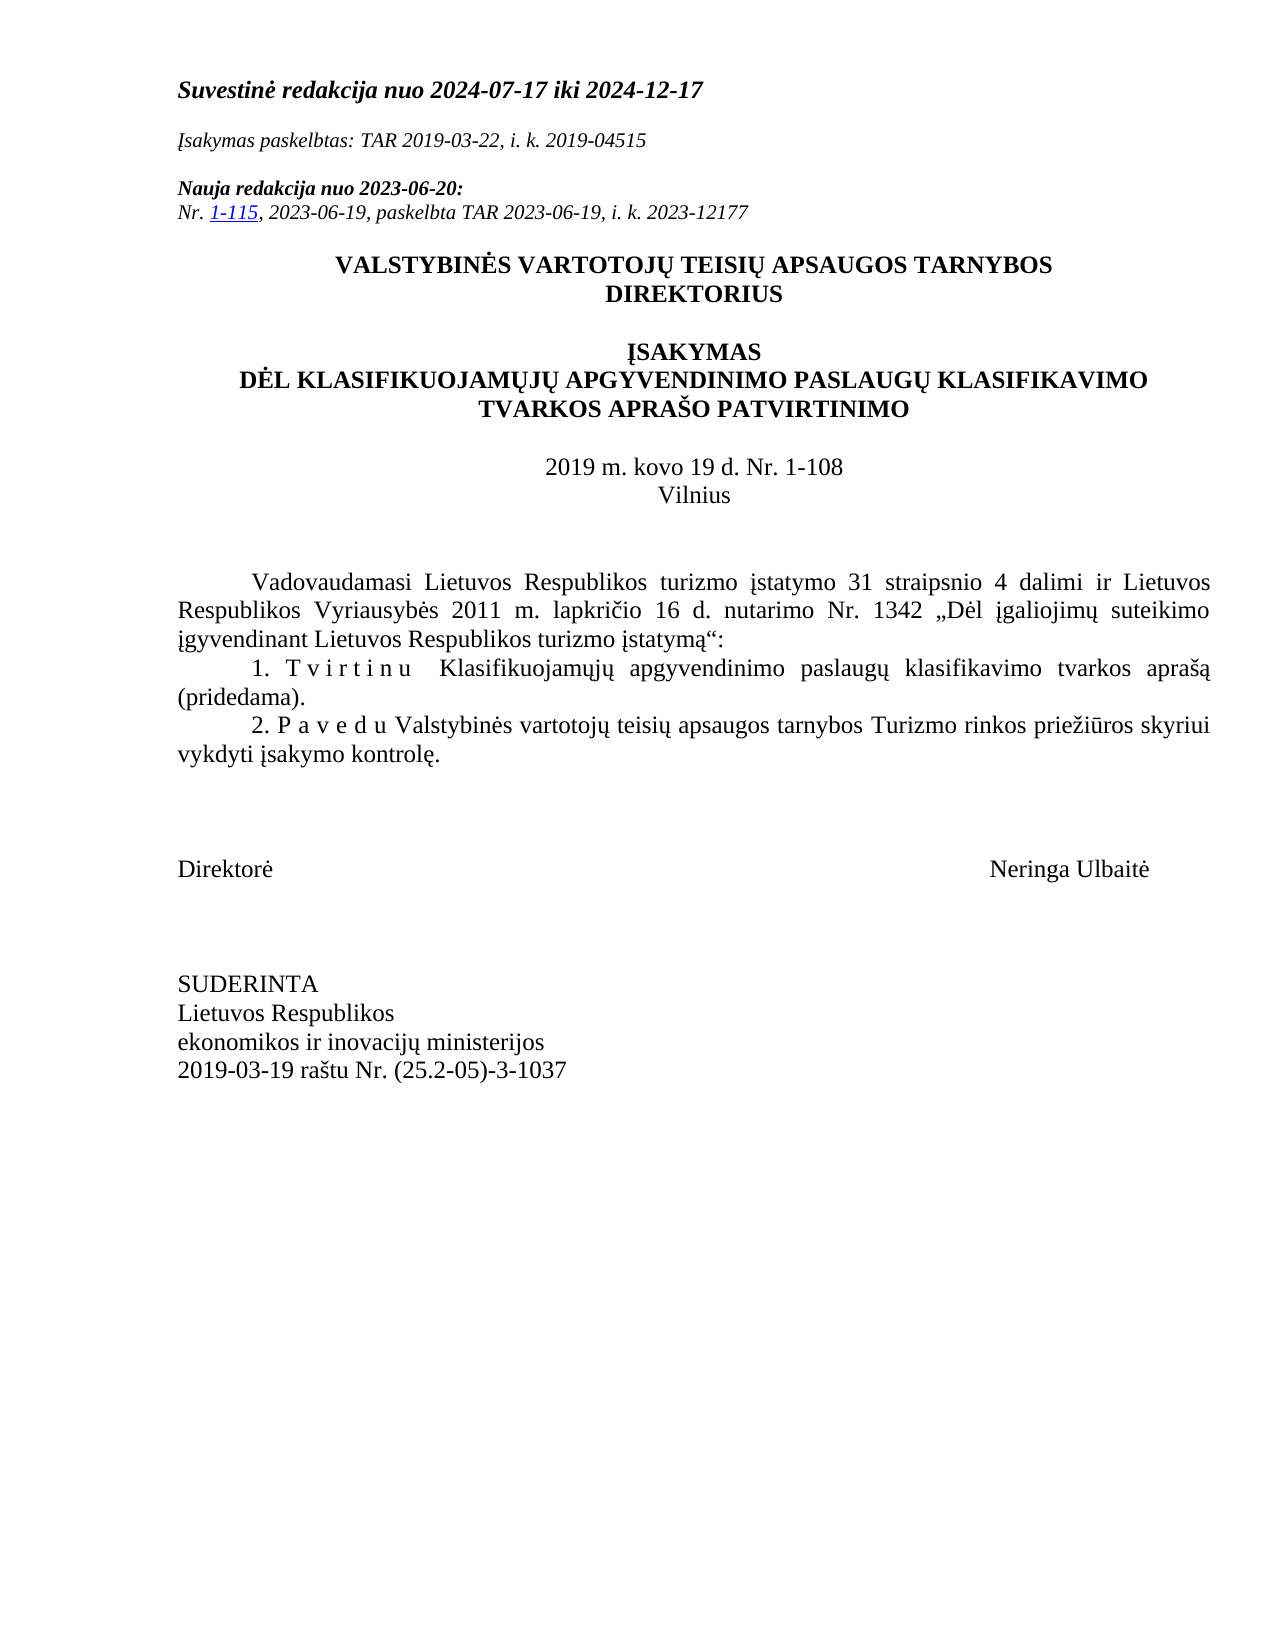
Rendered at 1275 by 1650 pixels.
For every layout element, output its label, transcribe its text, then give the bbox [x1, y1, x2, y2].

text Nr. 1-115, 2023-06-19, paskelbta TAR 2023-06-19, i. k. 2023-12177 [177, 200, 1211, 224]
text SUDERINTA [177, 969, 1211, 998]
text ekonomikos ir inovacijų ministerijos [177, 1027, 1211, 1055]
text VALSTYBINĖS VARTOTOJŲ TEISIŲ APSAUGOS TARNYBOS [177, 250, 1211, 279]
text 2. P a v e d u Valstybinės vartotojų teisių apsaugos tarnybos Turizmo rinkos priežiūros skyriui vykdyti įsakymo kontrolę. [177, 710, 1211, 768]
text 2019-03-19 raštu Nr. (25.2-05)-3-1037 [177, 1055, 1211, 1084]
text Įsakymas paskelbtas: TAR 2019-03-22, i. k. 2019-04515 [177, 128, 1211, 152]
text Vilnius [177, 480, 1211, 509]
text 1. Tvirtinu Klasifikuojamųjų apgyvendinimo paslaugų klasifikavimo tvarkos aprašą (pridedama). [177, 653, 1211, 710]
text DIREKTORIUS [177, 279, 1211, 308]
text ĮSAKYMAS [177, 337, 1211, 365]
text Suvestinė redakcija nuo 2024-07-17 iki 2024-12-17 [177, 75, 1211, 104]
text Vadovaudamasi Lietuvos Respublikos turizmo įstatymo 31 straipsnio 4 dalimi ir Lietuvos Respublikos Vyriausybės 2011 m. lapkričio 16 d. nutarimo Nr. 1342 „Dėl įgaliojimų suteikimo įgyvendinant Lietuvos Respublikos turizmo įstatymą“: [177, 567, 1211, 653]
text DĖL KLASIFIKUOJAMŲJŲ APGYVENDINIMO PASLAUGŲ KLASIFIKAVIMO TVARKOS APRAŠO PATVIRTINIMO [177, 365, 1211, 423]
text Direktorė Neringa Ulbaitė [177, 854, 1211, 883]
text Nauja redakcija nuo 2023-06-20: [177, 176, 1211, 200]
text 2019 m. kovo 19 d. Nr. 1-108 [177, 452, 1211, 480]
text Lietuvos Respublikos [177, 998, 1211, 1027]
